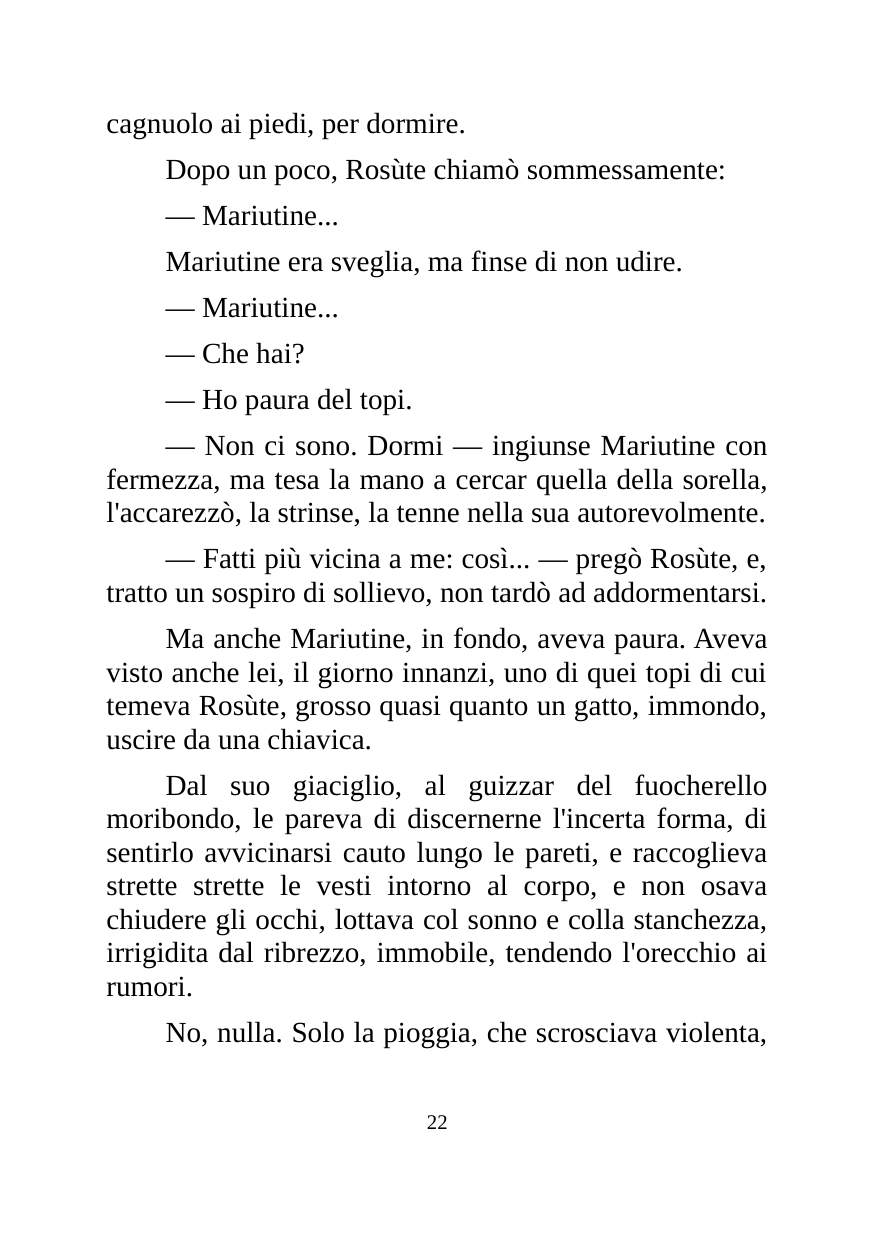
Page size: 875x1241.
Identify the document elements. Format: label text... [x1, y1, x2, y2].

text — Non ci sono. Dormi — ingiunse Mariutine con fermezza, ma tesa la mano a cercar quella della sorella, l'accarezzò, la strinse, la tenne nella sua autorevolmente. [106, 428, 768, 529]
text — Mariutine... [106, 198, 768, 232]
text — Che hai? [106, 336, 768, 370]
text cagnuolo ai piedi, per dormire. [106, 106, 768, 140]
text Dal suo giaciglio, al guizzar del fuocherello moribondo, le pareva di discernerne l'incerta forma, di sentirlo avvicinarsi cauto lungo le pareti, e raccoglieva strette strette le vesti intorno al corpo, e non osava chiudere gli occhi, lottava col sonno e colla stanchezza, irrigidita dal ribrezzo, immobile, tendendo l'orecchio ai rumori. [106, 768, 768, 1003]
text — Ho paura del topi. [106, 382, 768, 416]
text Ma anche Mariutine, in fondo, aveva paura. Aveva visto anche lei, il giorno innanzi, uno di quei topi di cui temeva Rosùte, grosso quasi quanto un gatto, immondo, uscire da una chiavica. [106, 621, 768, 755]
text — Fatti più vicina a me: così... — pregò Rosùte, e, tratto un sospiro di sollievo, non tardò ad addormentarsi. [106, 542, 768, 609]
text Mariutine era sveglia, ma finse di non udire. [106, 244, 768, 278]
text — Mariutine... [106, 290, 768, 324]
text No, nulla. Solo la pioggia, che scrosciava violenta, [106, 1015, 768, 1049]
text Dopo un poco, Rosùte chiamò sommessamente: [106, 152, 768, 186]
